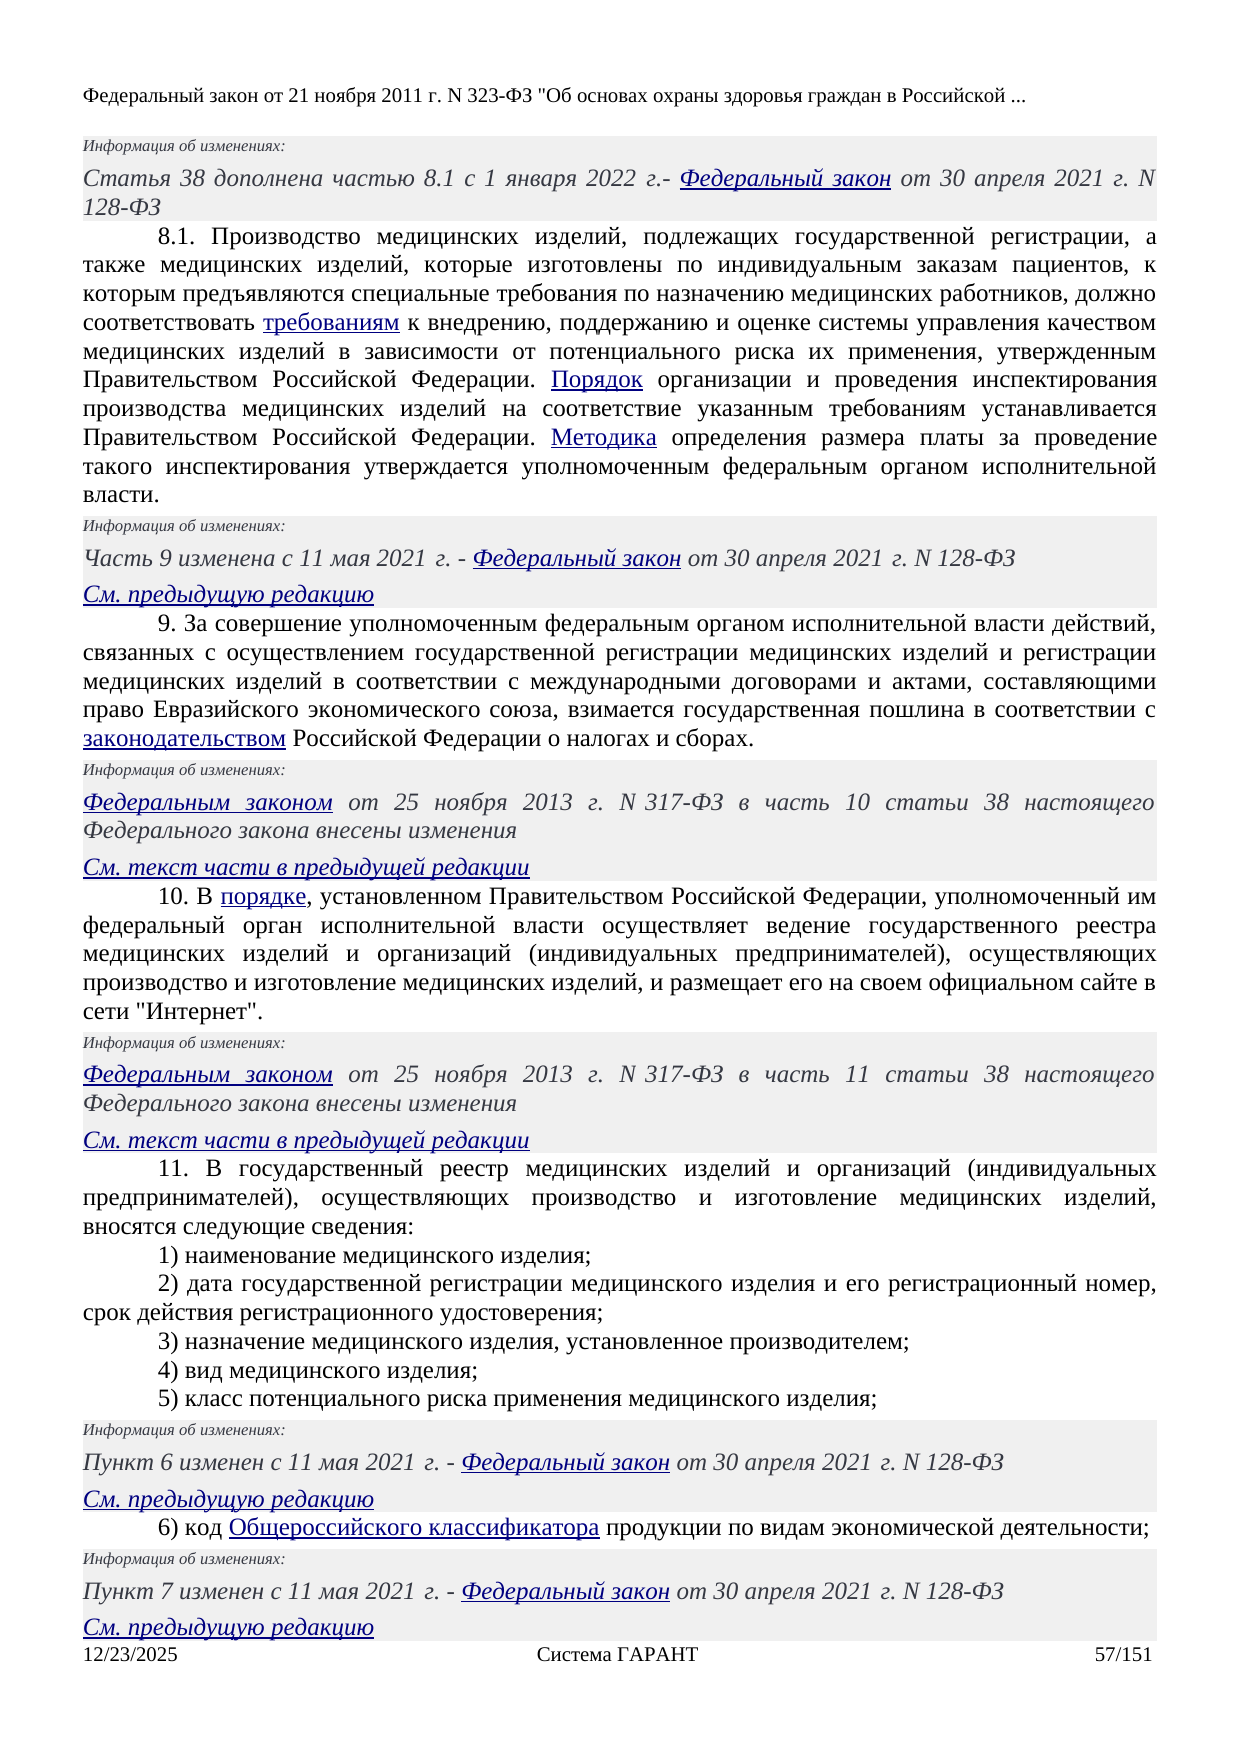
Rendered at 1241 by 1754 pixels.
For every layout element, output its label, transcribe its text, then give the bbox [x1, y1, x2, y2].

text См. предыдущую редакцию [377, 1484, 1157, 1512]
text Информация об изменениях: [287, 136, 1157, 155]
text 11. В государственный реестр медицинских изделий и организаций (индивидуальных предпринимателей), осуществляющих производство и изготовление медицинских изделий, вносятся следующие сведения: [83, 1153, 1157, 1240]
text См. предыдущую редакцию [83, 1612, 1157, 1641]
text 2) дата государственной регистрации медицинского изделия и его регистрационный номер, срок действия регистрационного удостоверения; [83, 1268, 1157, 1326]
text Информация об изменениях: [287, 1420, 1157, 1439]
text Федеральным законом от 25 ноября 2013 г. N 317-ФЗ в часть 10 статьи 38 настоящего Федерального закона внесены изменения [520, 816, 1157, 844]
text 8.1. Производство медицинских изделий, подлежащих государственной регистрации, а также медицинских изделий, которые изготовлены по индивидуальным заказам пациентов, к которым предъявляются специальные требования по назначению медицинских работников, должно соответствовать требованиям к внедрению, поддержанию и оценке системы управления качеством медицинских изделий в зависимости от потенциального риска их применения, утвержденным Правительством Российской Федерации. Порядок организации и проведения инспектирования производства медицинских изделий на соответствие указанным требованиям устанавливается Правительством Российской Федерации. Методика определения размера платы за проведение такого инспектирования утверждается уполномоченным федеральным органом исполнительной власти. [83, 221, 1157, 508]
text Пункт 6 изменен с 11 мая 2021 г. - Федеральный закон от 30 апреля 2021 г. N 128-ФЗ [1006, 1447, 1157, 1476]
text См. предыдущую редакцию [83, 579, 1157, 608]
text См. текст части в предыдущей редакции [532, 852, 1157, 881]
text Статья 38 дополнена частью 8.1 с 1 января 2022 г.- Федеральный закон от 30 апреля 2021 г. N 128-ФЗ [163, 163, 1157, 221]
text 5) класс потенциального риска применения медицинского изделия; [83, 1383, 1157, 1412]
text Пункт 7 изменен с 11 мая 2021 г. - Федеральный закон от 30 апреля 2021 г. N 128-ФЗ [1006, 1576, 1157, 1605]
text 4) вид медицинского изделия; [83, 1355, 1157, 1383]
text См. текст части в предыдущей редакции [532, 1125, 1157, 1153]
text 3) назначение медицинского изделия, установленное производителем; [83, 1326, 1157, 1355]
text 6) код Общероссийского классификатора продукции по видам экономической деятельности; [83, 1512, 1157, 1541]
text Информация об изменениях: [287, 516, 1157, 535]
text Часть 9 изменена с 11 мая 2021 г. - Федеральный закон от 30 апреля 2021 г. N 128-ФЗ [1018, 543, 1157, 572]
text 1) наименование медицинского изделия; [83, 1240, 1157, 1268]
text Федеральным законом от 25 ноября 2013 г. N 317-ФЗ в часть 11 статьи 38 настоящего Федерального закона внесены изменения [520, 1088, 1157, 1117]
text 9. За совершение уполномоченным федеральным органом исполнительной власти действий, связанных с осуществлением государственной регистрации медицинских изделий и регистрации медицинских изделий в соответствии с международными договорами и актами, составляющими право Евразийского экономического союза, взимается государственная пошлина в соответствии с законодательством Российской Федерации о налогах и сборах. [83, 608, 1157, 752]
text Информация об изменениях: [287, 1549, 1157, 1568]
text Информация об изменениях: [287, 760, 1157, 779]
text Информация об изменениях: [83, 1032, 1157, 1052]
text 10. В порядке, установленном Правительством Российской Федерации, уполномоченный им федеральный орган исполнительной власти осуществляет ведение государственного реестра медицинских изделий и организаций (индивидуальных предпринимателей), осуществляющих производство и изготовление медицинских изделий, и размещает его на своем официальном сайте в сети "Интернет". [83, 881, 1157, 1025]
